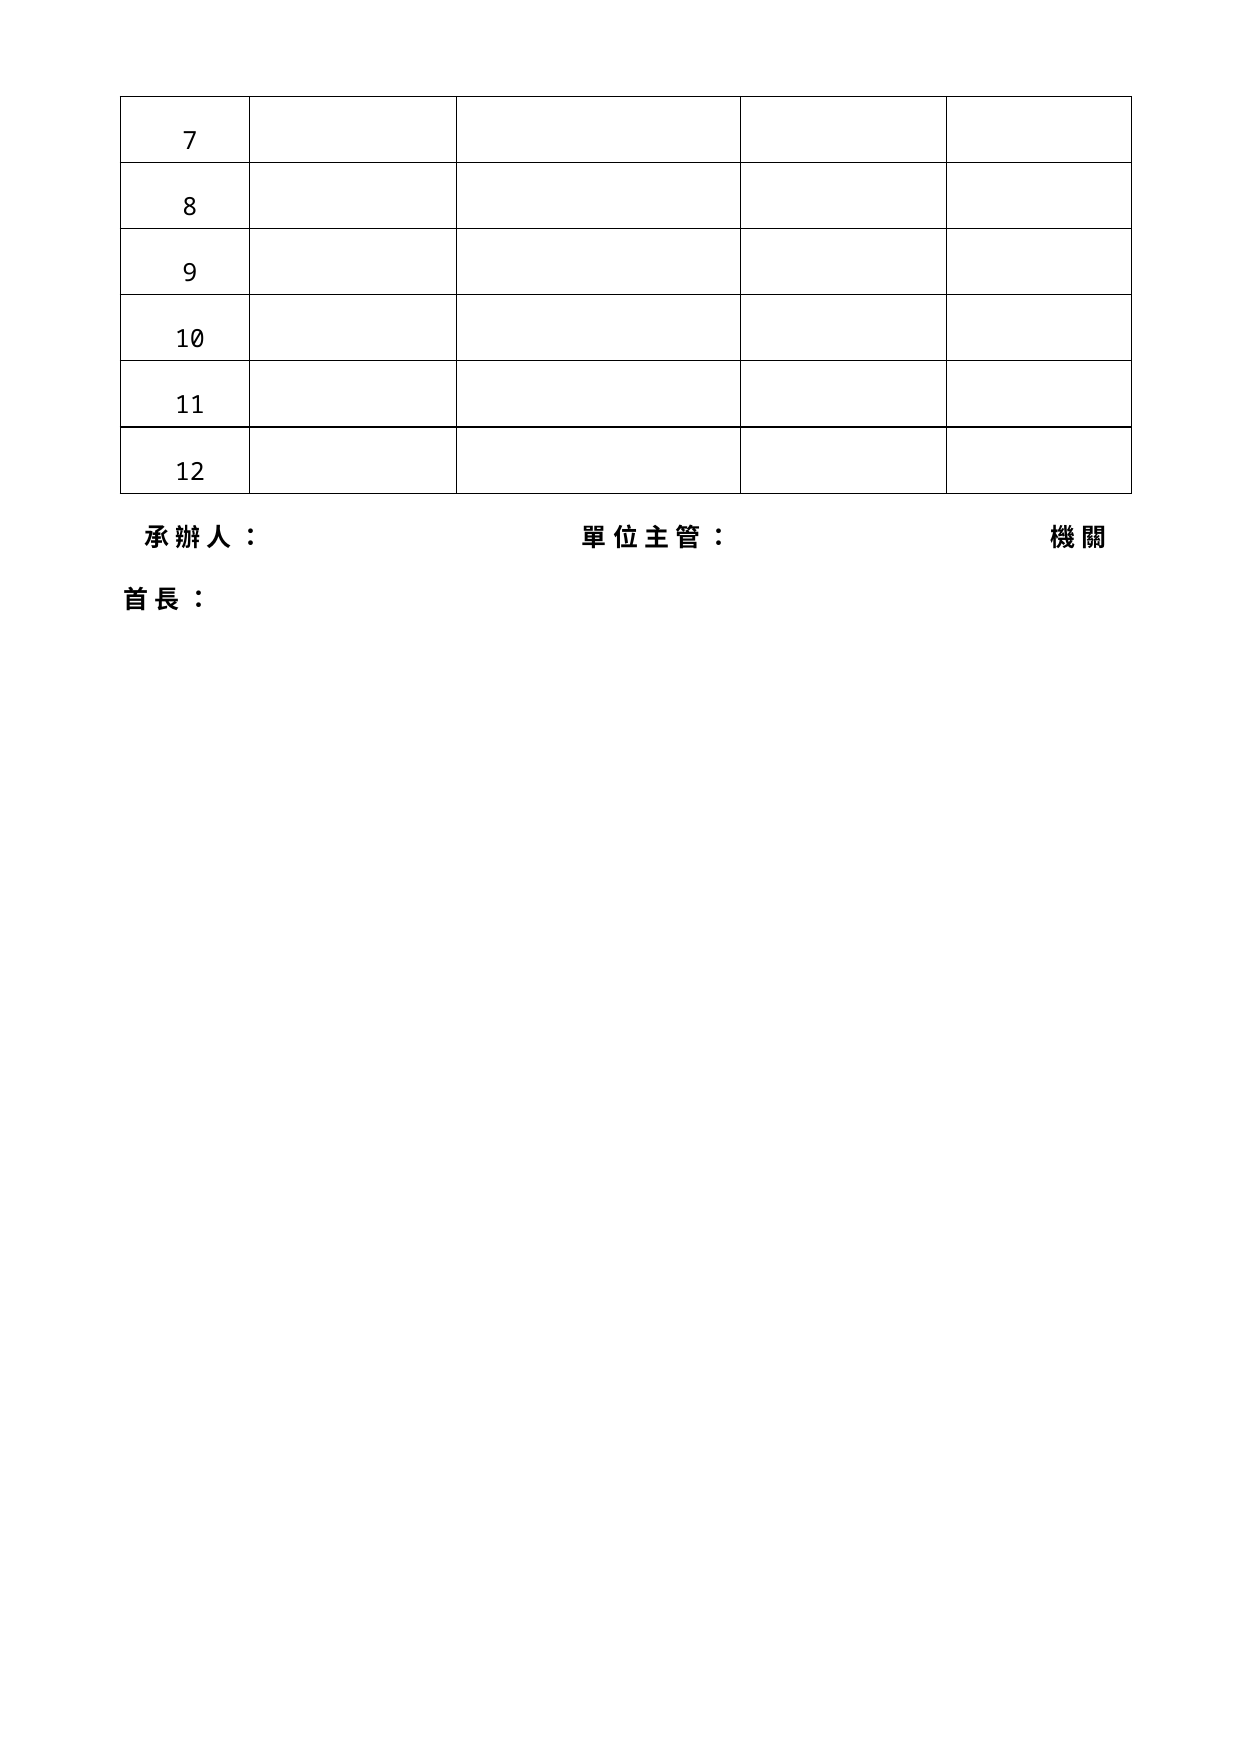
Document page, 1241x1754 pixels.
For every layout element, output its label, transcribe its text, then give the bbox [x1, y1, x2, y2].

table_cell 9 [121, 229, 249, 294]
table_cell [250, 295, 456, 360]
table_cell 11 [121, 361, 249, 426]
table_cell [250, 229, 456, 294]
table_cell [250, 361, 456, 426]
table_cell 8 [121, 163, 249, 228]
table_cell 7 [121, 97, 249, 162]
table_cell 12 [121, 428, 249, 493]
table_cell [457, 361, 740, 426]
table_cell [741, 428, 946, 493]
table_cell [947, 428, 1131, 493]
table_cell [741, 295, 946, 360]
table_cell 10 [121, 295, 249, 360]
text 承辦人： 單位主管： 機關首長： [120, 494, 1120, 619]
table_cell [947, 361, 1131, 426]
table_cell [947, 163, 1131, 228]
table_cell [947, 229, 1131, 294]
table_cell [457, 428, 740, 493]
table_cell [741, 229, 946, 294]
table_cell [947, 97, 1131, 162]
table_cell [741, 163, 946, 228]
table_cell [741, 361, 946, 426]
table_cell [741, 97, 946, 162]
table_cell [457, 295, 740, 360]
table_cell [250, 428, 456, 493]
table_cell [457, 163, 740, 228]
table_cell [250, 97, 456, 162]
table_cell [457, 229, 740, 294]
table_cell [947, 295, 1131, 360]
table_cell [457, 97, 740, 162]
table_cell [250, 163, 456, 228]
